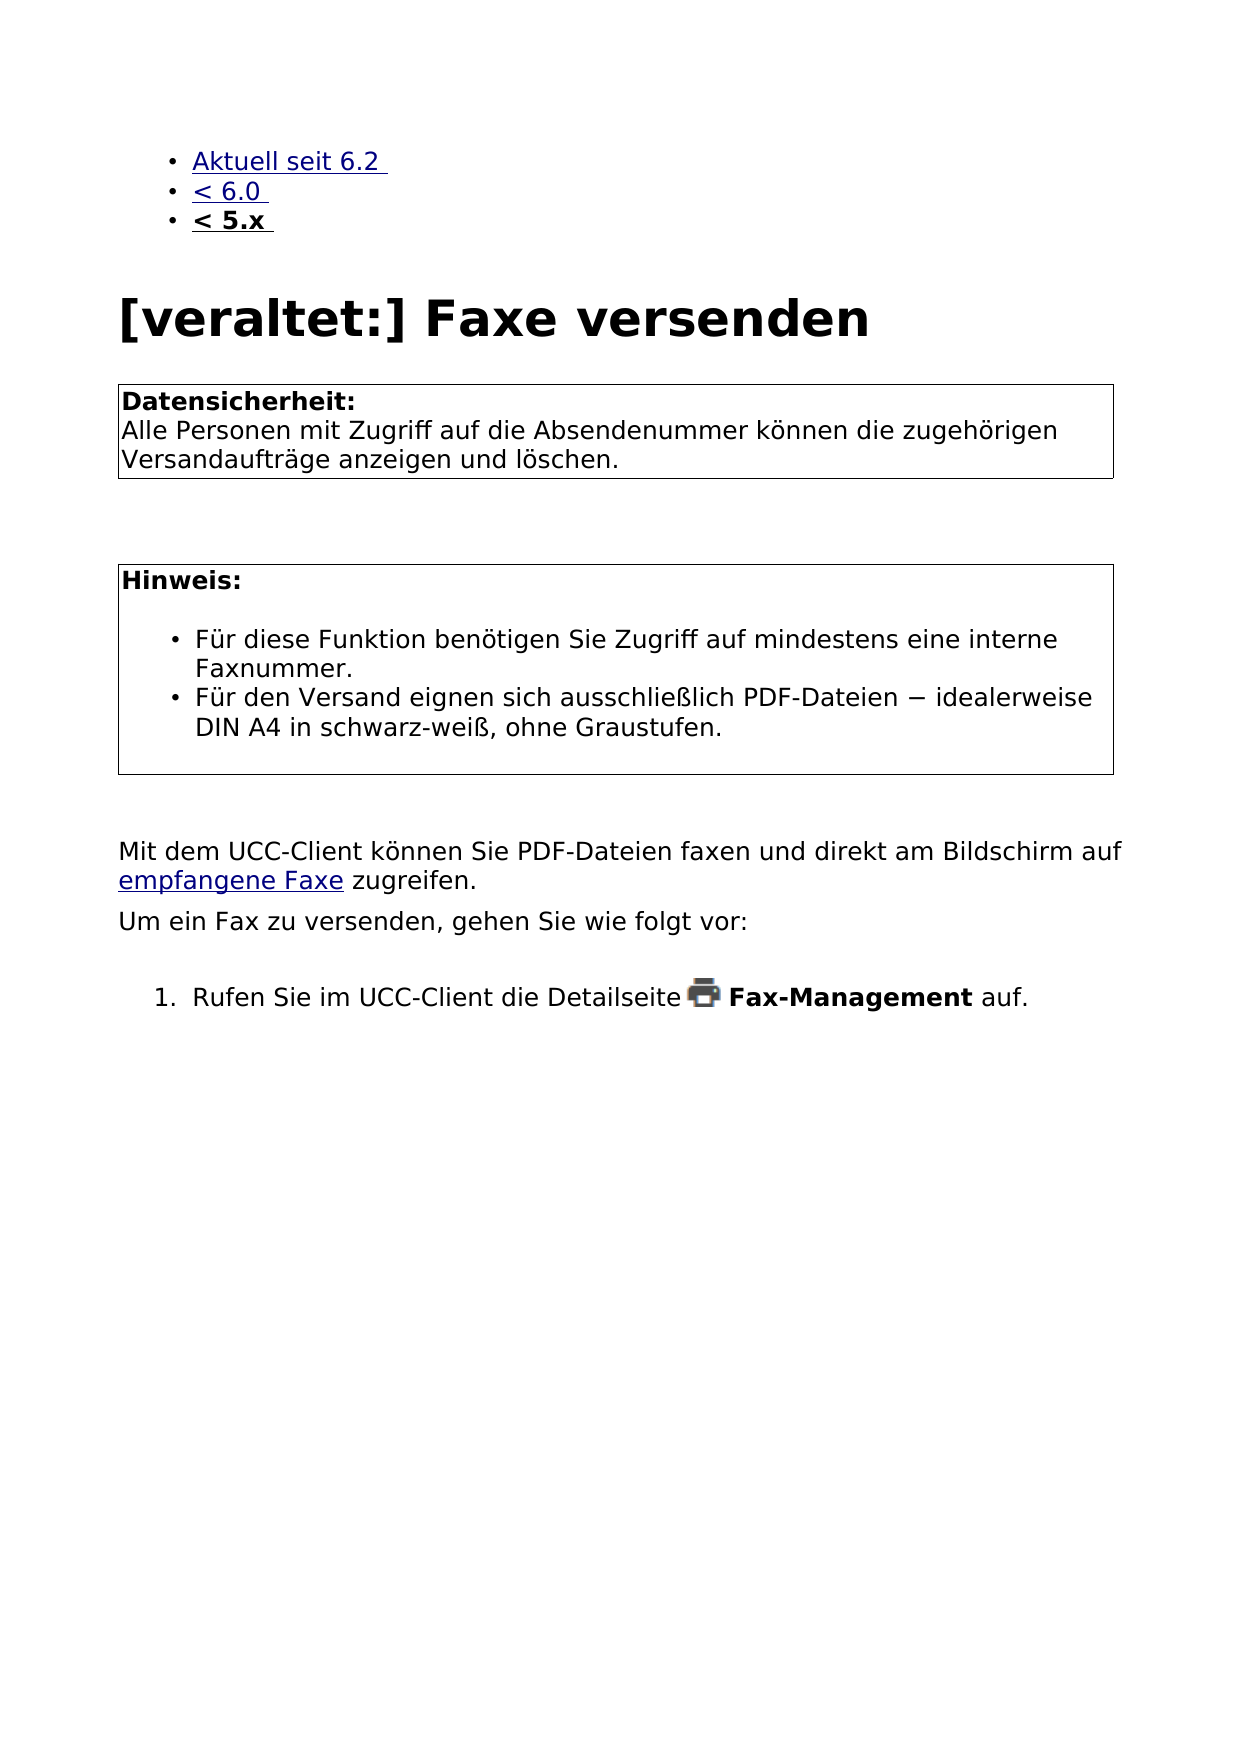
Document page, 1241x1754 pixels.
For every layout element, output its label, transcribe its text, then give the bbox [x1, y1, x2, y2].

table_header Datensicherheit: Alle Personen mit Zugriff auf die Absendenummer können die zugehörigen Versandaufträge anzeigen und löschen. [119, 385, 1113, 477]
subtitle [veraltet:] Faxe versenden [118, 289, 1122, 348]
text Um ein Fax zu versenden, gehen Sie wie folgt vor: [118, 908, 1122, 937]
picture [681, 978, 729, 1007]
list < 5.x [177, 206, 1122, 235]
table_header Hinweis: Für diese Funktion benötigen Sie Zugriff auf mindestens eine interne Faxnummer. Für den Versand eignen sich ausschließlich PDF-Dateien − idealerweise DIN A4 in schwarz-weiß, ohne Graustufen. [119, 565, 1113, 774]
text Mit dem UCC-Client können Sie PDF-Dateien faxen und direkt am Bildschirm auf empfangene Faxe zugreifen. [118, 837, 1122, 895]
list < 6.0 [177, 177, 1122, 206]
list Aktuell seit 6.2 [177, 148, 1122, 177]
list Rufen Sie im UCC-Client die DetailseiteFax-Management auf. [177, 979, 1122, 1042]
